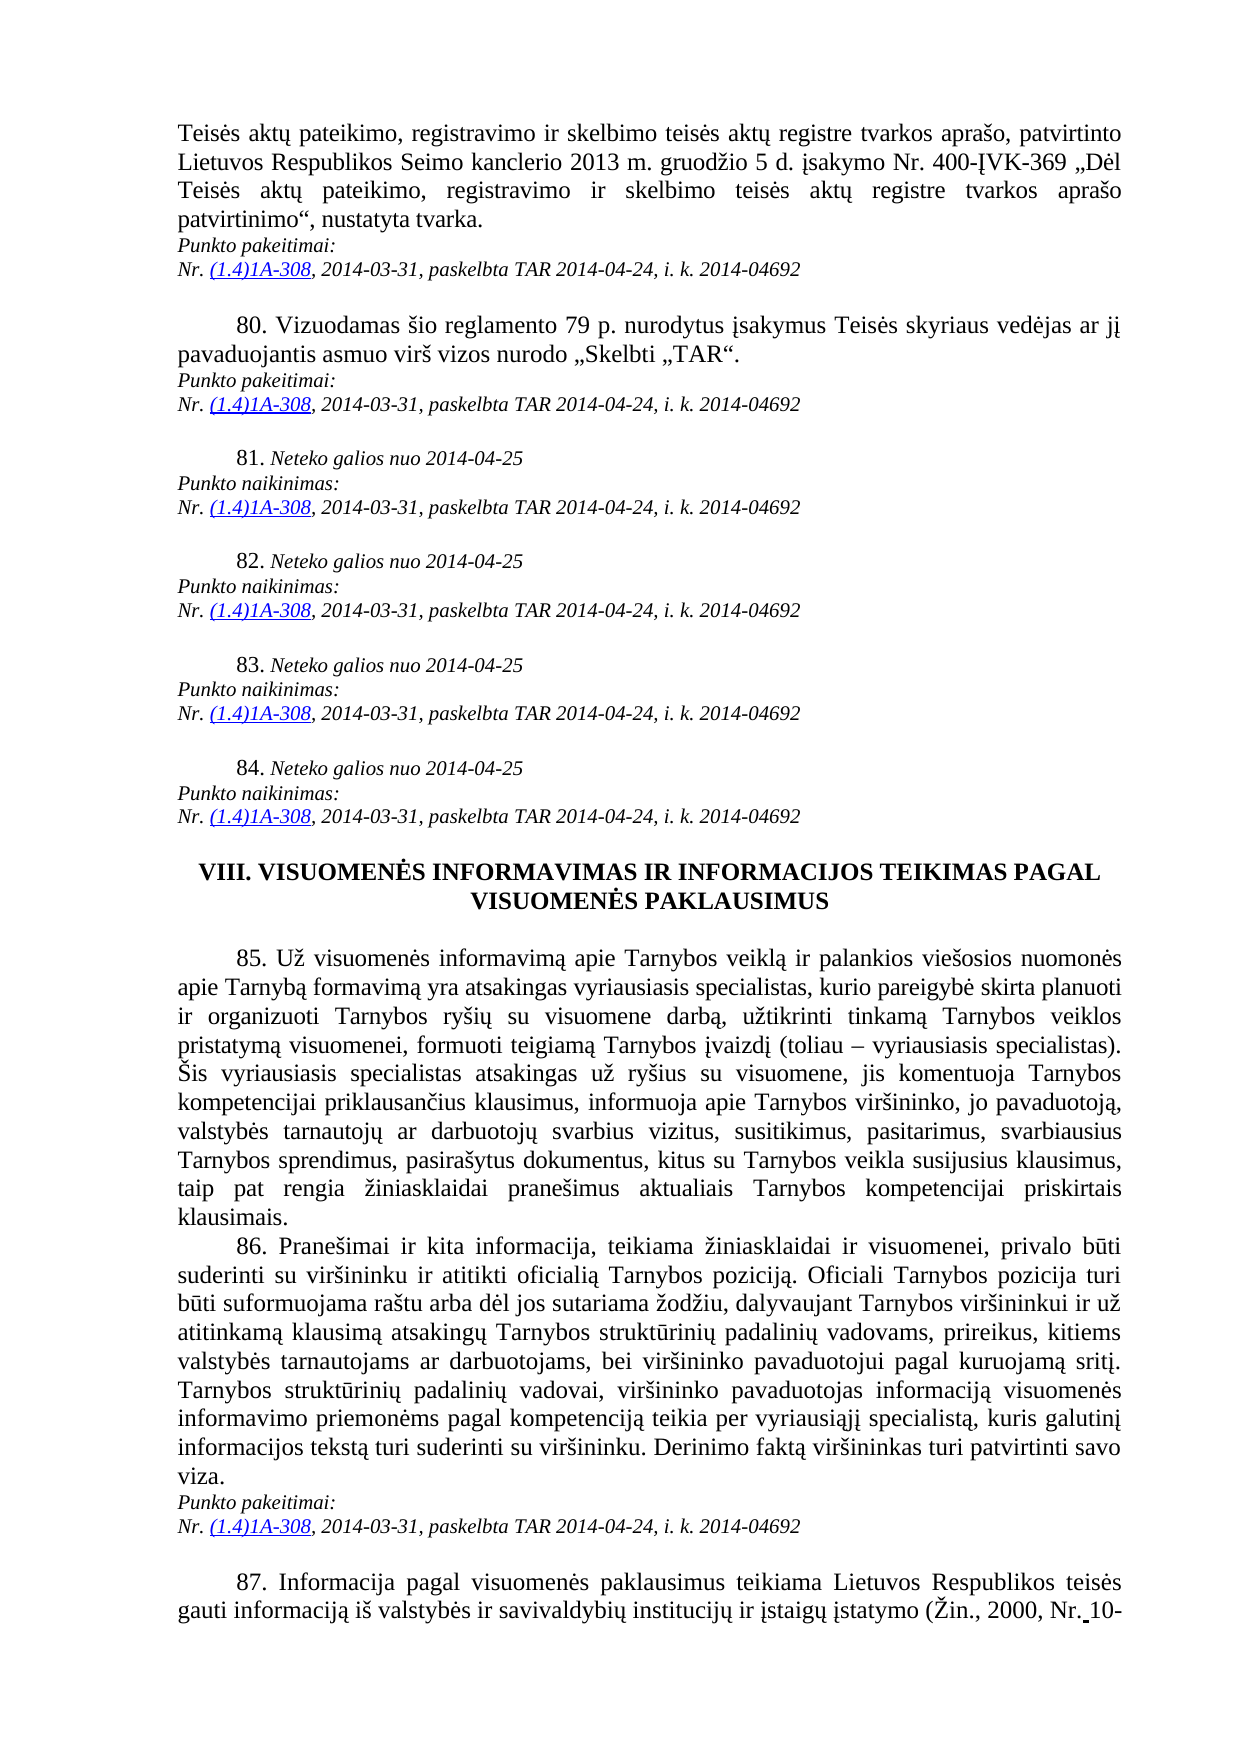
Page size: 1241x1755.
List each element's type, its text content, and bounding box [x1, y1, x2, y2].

text Punkto naikinimas: [177, 780, 1122, 804]
text Nr. (1.4)1A-308, 2014-03-31, paskelbta TAR 2014-04-24, i. k. 2014-04692 [177, 598, 1122, 622]
text Nr. (1.4)1A-308, 2014-03-31, paskelbta TAR 2014-04-24, i. k. 2014-04692 [177, 495, 1122, 519]
text 86. Pranešimai ir kita informacija, teikiama žiniasklaidai ir visuomenei, privalo būti suderinti su viršininku ir atitikti oficialią Tarnybos poziciją. Oficiali Tarnybos pozicija turi būti suformuojama raštu arba dėl jos sutariama žodžiu, dalyvaujant Tarnybos viršininkui ir už atitinkamą klausimą atsakingų Tarnybos struktūrinių padalinių vadovams, prireikus, kitiems valstybės tarnautojams ar darbuotojams, bei viršininko pavaduotojui pagal kuruojamą sritį. Tarnybos struktūrinių padalinių vadovai, viršininko pavaduotojas informaciją visuomenės informavimo priemonėms pagal kompetenciją teikia per vyriausiąjį specialistą, kuris galutinį informacijos tekstą turi suderinti su viršininku. Derinimo faktą viršininkas turi patvirtinti savo viza. [177, 1231, 1122, 1490]
text Punkto pakeitimai: [177, 1490, 1122, 1514]
text Punkto naikinimas: [177, 677, 1122, 701]
text Punkto naikinimas: [177, 574, 1122, 598]
text 85. Už visuomenės informavimą apie Tarnybos veiklą ir palankios viešosios nuomonės apie Tarnybą formavimą yra atsakingas vyriausiasis specialistas, kurio pareigybė skirta planuoti ir organizuoti Tarnybos ryšių su visuomene darbą, užtikrinti tinkamą Tarnybos veiklos pristatymą visuomenei, formuoti teigiamą Tarnybos įvaizdį (toliau – vyriausiasis specialistas). Šis vyriausiasis specialistas atsakingas už ryšius su visuomene, jis komentuoja Tarnybos kompetencijai priklausančius klausimus, informuoja apie Tarnybos viršininko, jo pavaduotoją, valstybės tarnautojų ar darbuotojų svarbius vizitus, susitikimus, pasitarimus, svarbiausius Tarnybos sprendimus, pasirašytus dokumentus, kitus su Tarnybos veikla susijusius klausimus, taip pat rengia žiniasklaidai pranešimus aktualiais Tarnybos kompetencijai priskirtais klausimais. [177, 943, 1122, 1231]
text 80. Vizuodamas šio reglamento 79 p. nurodytus įsakymus Teisės skyriaus vedėjas ar jį pavaduojantis asmuo virš vizos nurodo „Skelbti „TAR“. [177, 310, 1122, 367]
text Punkto naikinimas: [177, 471, 1122, 495]
text Nr. (1.4)1A-308, 2014-03-31, paskelbta TAR 2014-04-24, i. k. 2014-04692 [177, 1514, 1122, 1538]
text Nr. (1.4)1A-308, 2014-03-31, paskelbta TAR 2014-04-24, i. k. 2014-04692 [177, 257, 1122, 281]
text VIII. VISUOMENĖS INFORMAVIMAS IR INFORMACIJOS TEIKIMAS PAGAL VISUOMENĖS PAKLAUSIMUS [177, 857, 1122, 915]
text 83. Neteko galios nuo 2014-04-25 [177, 651, 1122, 677]
text Nr. (1.4)1A-308, 2014-03-31, paskelbta TAR 2014-04-24, i. k. 2014-04692 [177, 804, 1122, 828]
text Punkto pakeitimai: [177, 233, 1122, 257]
text Nr. (1.4)1A-308, 2014-03-31, paskelbta TAR 2014-04-24, i. k. 2014-04692 [177, 392, 1122, 416]
text 82. Neteko galios nuo 2014-04-25 [177, 548, 1122, 574]
text Teisės aktų pateikimo, registravimo ir skelbimo teisės aktų registre tvarkos aprašo, patvirtinto Lietuvos Respublikos Seimo kanclerio 2013 m. gruodžio 5 d. įsakymo Nr. 400-ĮVK-369 „Dėl Teisės aktų pateikimo, registravimo ir skelbimo teisės aktų registre tvarkos aprašo patvirtinimo“, nustatyta tvarka. [177, 118, 1122, 233]
text 84. Neteko galios nuo 2014-04-25 [177, 754, 1122, 780]
text Nr. (1.4)1A-308, 2014-03-31, paskelbta TAR 2014-04-24, i. k. 2014-04692 [177, 701, 1122, 725]
text 87. Informacija pagal visuomenės paklausimus teikiama Lietuvos Respublikos teisės gauti informaciją iš valstybės ir savivaldybių institucijų ir įstaigų įstatymo (Žin., 2000, Nr. 10- [177, 1567, 1122, 1624]
text 81. Neteko galios nuo 2014-04-25 [177, 444, 1122, 471]
text Punkto pakeitimai: [177, 367, 1122, 392]
